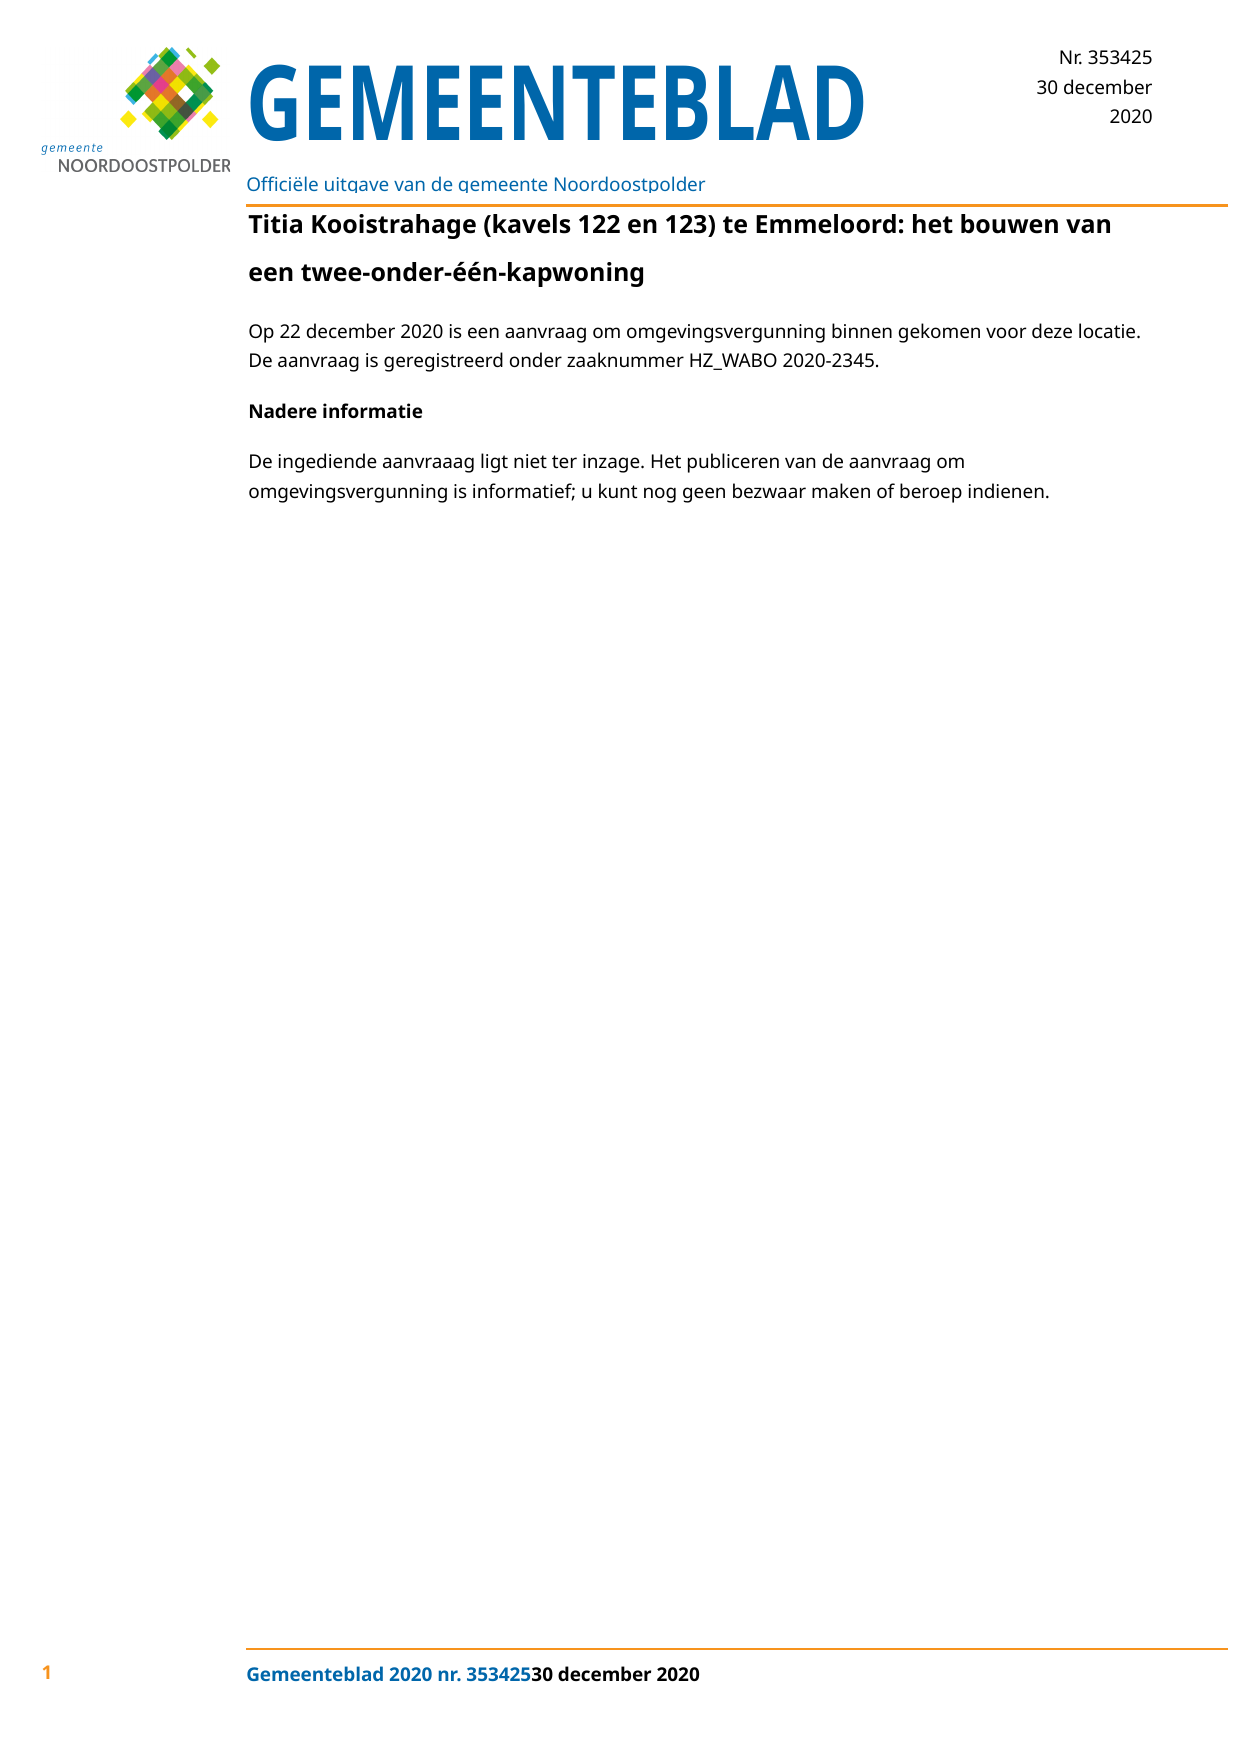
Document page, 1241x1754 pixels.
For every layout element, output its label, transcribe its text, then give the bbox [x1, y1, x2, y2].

text Nadere informatie [248, 398, 1152, 424]
picture [41, 47, 231, 172]
text Op 22 december 2020 is een aanvraag om omgevingsvergunning binnen gekomen voor deze locatie. De aanvraag is geregistreerd onder zaaknummer HZ_WABO 2020-2345. [248, 318, 1152, 373]
text Titia Kooistrahage (kavels 122 en 123) te Emmeloord: het bouwen van een twee-onder-één-kapwoning [248, 207, 1152, 288]
text De ingediende aanvraaag ligt niet ter inzage. Het publiceren van de aanvraag om omgevingsvergunning is informatief; u kunt nog geen bezwaar maken of beroep indienen. [248, 448, 1152, 504]
